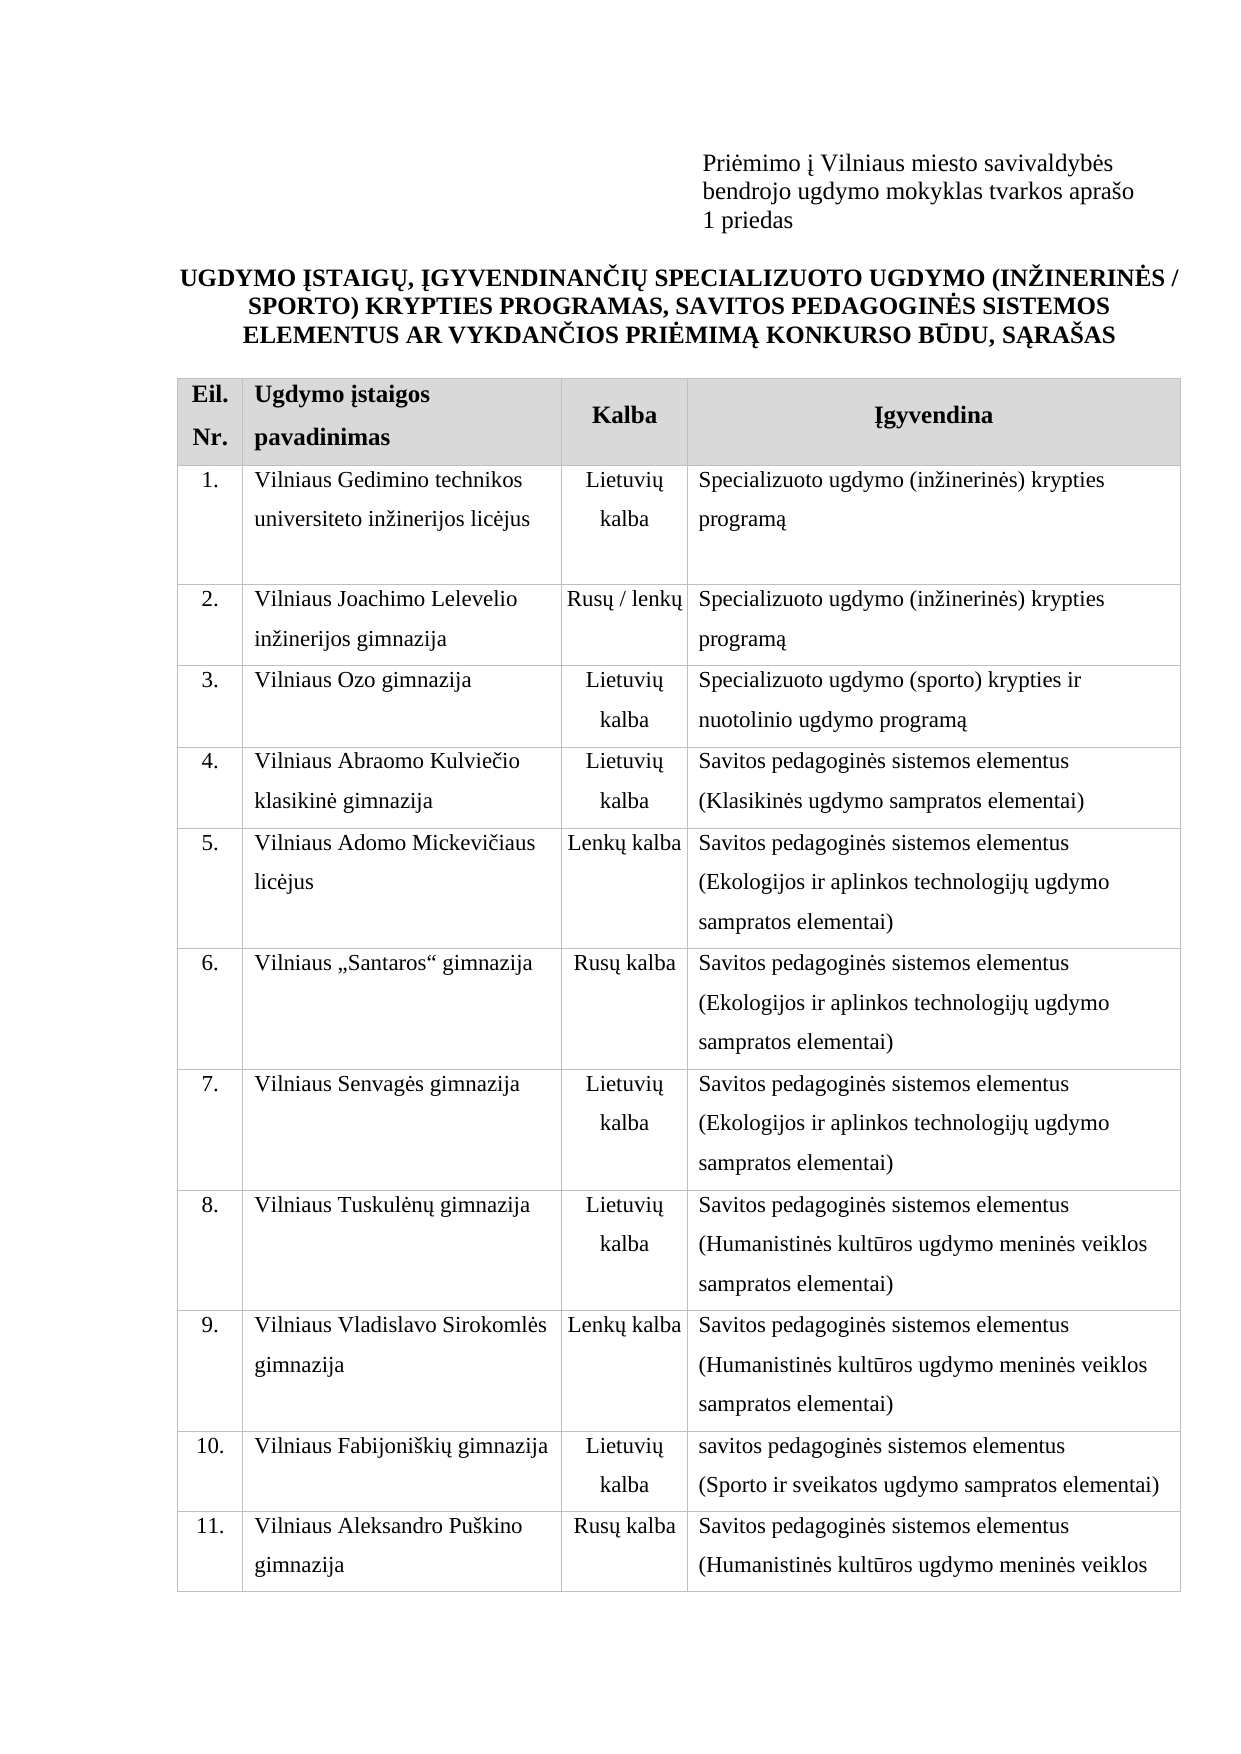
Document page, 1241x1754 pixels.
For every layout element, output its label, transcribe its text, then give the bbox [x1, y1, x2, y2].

text 1 priedas [702, 205, 1181, 234]
table_cell Lenkų kalba [562, 829, 687, 948]
table_cell Savitos pedagoginės sistemos elementus (Ekologijos ir aplinkos technologijų ugdymo sampratos elementai) [688, 829, 1180, 948]
table_cell 5. [178, 829, 242, 948]
table_cell 11. [178, 1512, 242, 1591]
table_cell 4. [178, 748, 242, 828]
table_cell Vilniaus Abraomo Kulviečio klasikinė gimnazija [243, 748, 561, 828]
table_cell 7. [178, 1070, 242, 1189]
table_cell Savitos pedagoginės sistemos elementus (Humanistinės kultūros ugdymo meninės veiklos sampratos elementai) [688, 1191, 1180, 1310]
table_cell Specializuoto ugdymo (sporto) krypties ir nuotolinio ugdymo programą [688, 666, 1180, 747]
table_cell Savitos pedagoginės sistemos elementus (Humanistinės kultūros ugdymo meninės veiklos sampratos elementai) [688, 1311, 1180, 1431]
table_cell 6. [178, 949, 242, 1069]
table_cell Lietuvių kalba [562, 748, 687, 828]
table_cell savitos pedagoginės sistemos elementus (Sporto ir sveikatos ugdymo sampratos elementai) [688, 1432, 1180, 1511]
table_cell Savitos pedagoginės sistemos elementus (Humanistinės kultūros ugdymo meninės veiklos [688, 1512, 1180, 1591]
table_cell Savitos pedagoginės sistemos elementus (Ekologijos ir aplinkos technologijų ugdymo sampratos elementai) [688, 1070, 1180, 1189]
table_cell Lenkų kalba [562, 1311, 687, 1431]
table_cell Lietuvių kalba [562, 466, 687, 584]
table_cell Rusų kalba [562, 1512, 687, 1591]
table_cell Lietuvių kalba [562, 666, 687, 747]
table_cell Vilniaus Senvagės gimnazija [243, 1070, 561, 1189]
table_cell Vilniaus Fabijoniškių gimnazija [243, 1432, 561, 1511]
table_cell Lietuvių kalba [562, 1070, 687, 1189]
table_cell Lietuvių kalba [562, 1191, 687, 1310]
table_cell Savitos pedagoginės sistemos elementus (Klasikinės ugdymo sampratos elementai) [688, 748, 1180, 828]
table_cell Savitos pedagoginės sistemos elementus (Ekologijos ir aplinkos technologijų ugdymo sampratos elementai) [688, 949, 1180, 1069]
table_cell Rusų / lenkų [562, 585, 687, 665]
table_cell 1. [178, 466, 242, 584]
table_cell Vilniaus Adomo Mickevičiaus licėjus [243, 829, 561, 948]
table_cell Vilniaus Ozo gimnazija [243, 666, 561, 747]
table_cell 2. [178, 585, 242, 665]
table_cell Vilniaus Vladislavo Sirokomlės gimnazija [243, 1311, 561, 1431]
table_header Eil. Nr. [178, 379, 242, 465]
table_cell Vilniaus Tuskulėnų gimnazija [243, 1191, 561, 1310]
table_cell 10. [178, 1432, 242, 1511]
text bendrojo ugdymo mokyklas tvarkos aprašo [702, 176, 1181, 205]
table_cell 3. [178, 666, 242, 747]
table_header Ugdymo įstaigos pavadinimas [243, 379, 561, 465]
table_cell Vilniaus Gedimino technikos universiteto inžinerijos licėjus [243, 466, 561, 584]
table_cell 8. [178, 1191, 242, 1310]
table_cell Lietuvių kalba [562, 1432, 687, 1511]
table_cell Vilniaus Joachimo Lelevelio inžinerijos gimnazija [243, 585, 561, 665]
table_cell Vilniaus Aleksandro Puškino gimnazija [243, 1512, 561, 1591]
table_cell 9. [178, 1311, 242, 1431]
table_cell Specializuoto ugdymo (inžinerinės) krypties programą [688, 466, 1180, 584]
table_cell Vilniaus „Santaros“ gimnazija [243, 949, 561, 1069]
table_cell Specializuoto ugdymo (inžinerinės) krypties programą [688, 585, 1180, 665]
table_header Kalba [562, 379, 687, 465]
text Priėmimo į Vilniaus miesto savivaldybės [702, 148, 1181, 176]
text Ugdymo įstaigų, įgyvendinančių specializuoto ugdymo (inžinerinės / sporto) krypties programas, savitos pedagoginės sistemos elementus ar vykdančios priėmimą konkurso būdu, sąrašas [177, 263, 1181, 349]
table_header Įgyvendina [688, 379, 1180, 465]
table_cell Rusų kalba [562, 949, 687, 1069]
